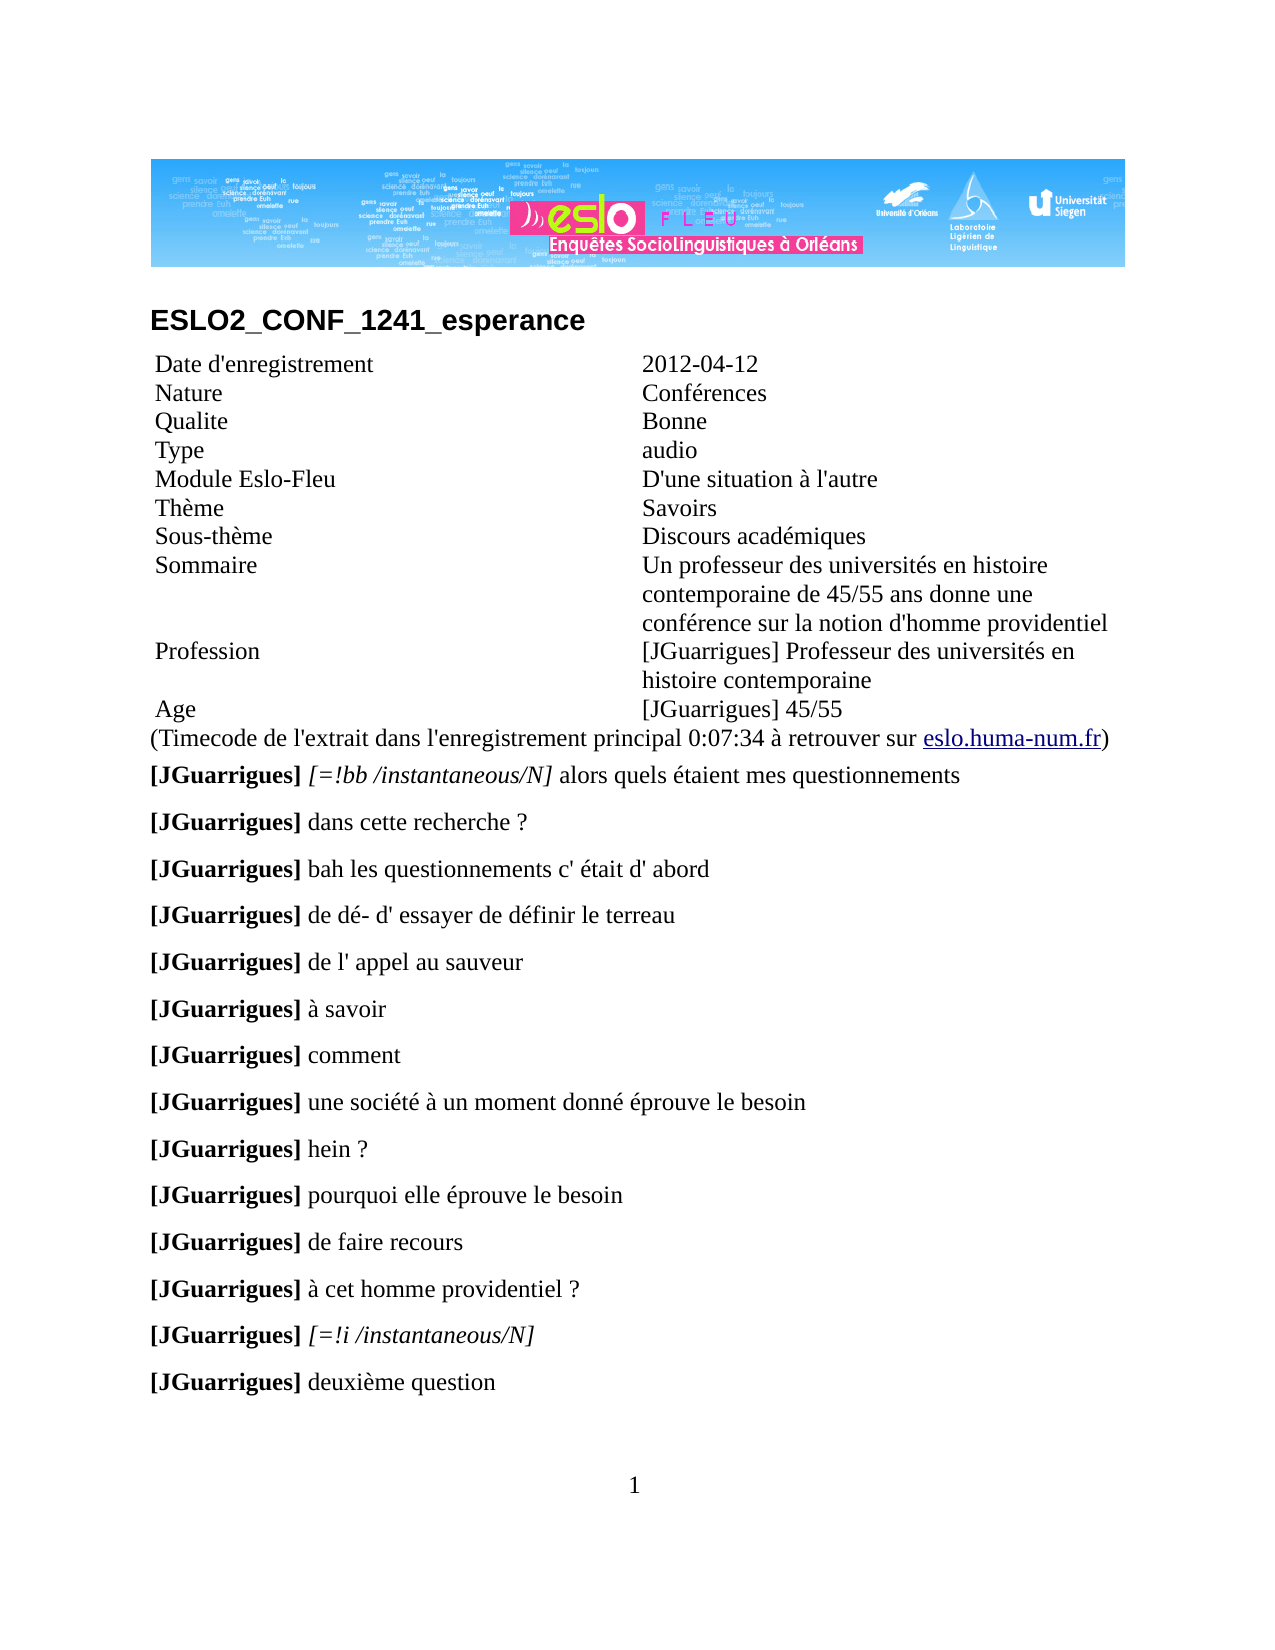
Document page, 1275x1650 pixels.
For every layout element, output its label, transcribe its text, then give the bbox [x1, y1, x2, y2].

table_cell D'une situation à l'autre [638, 464, 1125, 493]
text [JGuarrigues] [=!i /instantaneous/N] [150, 1320, 1125, 1349]
table_cell Age [150, 694, 637, 723]
text [JGuarrigues] bah les questionnements c' était d' abord [150, 854, 1125, 882]
table_cell Un professeur des universités en histoire contemporaine de 45/55 ans donne une conférence sur la notion d'homme providentiel [638, 550, 1125, 636]
text [JGuarrigues] de dé- d' essayer de définir le terreau [150, 900, 1125, 929]
text [JGuarrigues] hein ? [150, 1134, 1125, 1162]
table_header 2012-04-12 [638, 349, 1125, 378]
text [JGuarrigues] deuxième question [150, 1367, 1125, 1396]
table_cell Qualite [150, 406, 637, 435]
table_cell audio [638, 435, 1125, 464]
text [JGuarrigues] pourquoi elle éprouve le besoin [150, 1180, 1125, 1209]
table_cell Sommaire [150, 550, 637, 636]
table_cell Thème [150, 493, 637, 521]
table_cell [JGuarrigues] Professeur des universités en histoire contemporaine [638, 636, 1125, 694]
table_cell Module Eslo-Fleu [150, 464, 637, 493]
text [JGuarrigues] à cet homme providentiel ? [150, 1274, 1125, 1302]
text [JGuarrigues] dans cette recherche ? [150, 807, 1125, 836]
text [JGuarrigues] de faire recours [150, 1227, 1125, 1256]
text [JGuarrigues] de l' appel au sauveur [150, 947, 1125, 976]
text [JGuarrigues] une société à un moment donné éprouve le besoin [150, 1087, 1125, 1116]
table_cell Conférences [638, 378, 1125, 406]
table_cell Savoirs [638, 493, 1125, 521]
text [JGuarrigues] comment [150, 1040, 1125, 1069]
table_cell Nature [150, 378, 637, 406]
picture [150, 158, 1125, 269]
table_header Date d'enregistrement [150, 349, 637, 378]
subtitle ESLO2_CONF_1241_esperance [150, 303, 1125, 336]
table_cell Sous-thème [150, 521, 637, 550]
table_cell Discours académiques [638, 521, 1125, 550]
text (Timecode de l'extrait dans l'enregistrement principal 0:07:34 à retrouver sur eslo.huma-num.fr) [150, 723, 1125, 751]
text [JGuarrigues] [=!bb /instantaneous/N] alors quels étaient mes questionnements [150, 760, 1125, 789]
text [JGuarrigues] à savoir [150, 994, 1125, 1022]
table_cell Bonne [638, 406, 1125, 435]
table_cell Type [150, 435, 637, 464]
table_cell Profession [150, 636, 637, 694]
table_cell [JGuarrigues] 45/55 [638, 694, 1125, 723]
